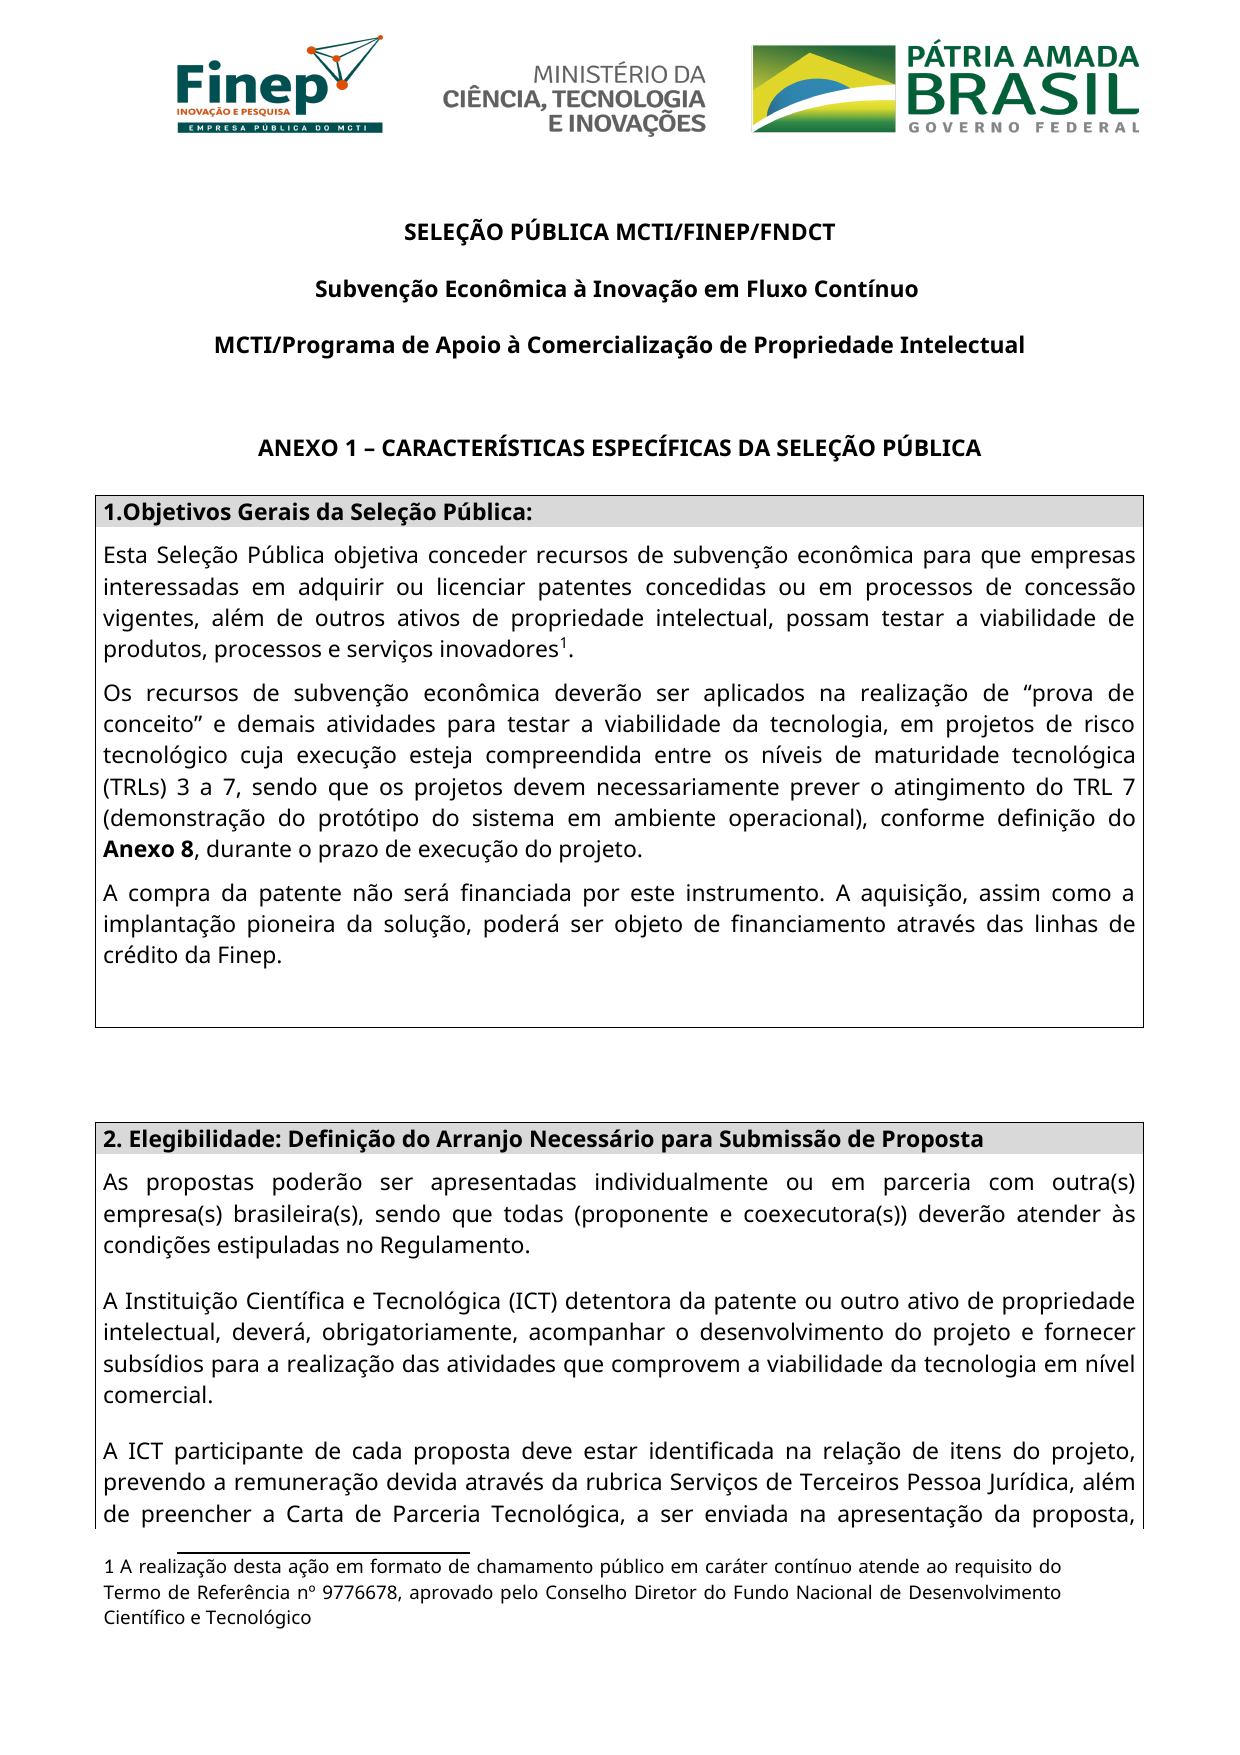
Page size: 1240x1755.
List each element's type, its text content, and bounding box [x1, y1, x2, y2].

text SELEÇÃO PÚBLICA MCTI/FINEP/FNDCT [177, 216, 1062, 248]
text Subvenção Econômica à Inovação em Fluxo Contínuo [177, 273, 1062, 304]
table_cell [96, 983, 1143, 1027]
table_header 2. Elegibilidade: Definição do Arranjo Necessário para Submissão de Proposta [96, 1123, 1143, 1154]
text MCTI/Programa de Apoio à Comercialização de Propriedade Intelectual [177, 329, 1062, 360]
table_cell As propostas poderão ser apresentadas individualmente ou em parceria com outra(s) empresa(s) brasileira(s), sendo que todas (proponente e coexecutora(s)) deverão atender às condições estipuladas no Regulamento. A Instituição Científica e Tecnológica (ICT) detentora da patente ou outro ativo de propriedade intelectual, deverá, obrigatoriamente, acompanhar o desenvolvimento do projeto e fornecer subsídios para a realização das atividades que comprovem a viabilidade da tecnologia em nível comercial. A ICT participante de cada proposta deve estar identificada na relação de itens do projeto, prevendo a remuneração devida através da rubrica Serviços de Terceiros Pessoa Jurídica, além de preencher a Carta de Parceria Tecnológica, a ser enviada na apresentação da proposta, [96, 1154, 1143, 1529]
table_header 1.Objetivos Gerais da Seleção Pública: [96, 496, 1143, 527]
table_cell Esta Seleção Pública objetiva conceder recursos de subvenção econômica para que empresas interessadas em adquirir ou licenciar patentes concedidas ou em processos de concessão vigentes, além de outros ativos de propriedade intelectual, possam testar a viabilidade de produtos, processos e serviços inovadores. Os recursos de subvenção econômica deverão ser aplicados na realização de “prova de conceito” e demais atividades para testar a viabilidade da tecnologia, em projetos de risco tecnológico cuja execução esteja compreendida entre os níveis de maturidade tecnológica (TRLs) 3 a 7, sendo que os projetos devem necessariamente prever o atingimento do TRL 7 (demonstração do protótipo do sistema em ambiente operacional), conforme definição do Anexo 8, durante o prazo de execução do projeto. A compra da patente não será financiada por este instrumento. A aquisição, assim como a implantação pioneira da solução, poderá ser objeto de financiamento através das linhas de crédito da Finep. [96, 527, 1143, 983]
text ANEXO 1 – CARACTERÍSTICAS ESPECÍFICAS DA SELEÇÃO PÚBLICA [177, 432, 1062, 463]
